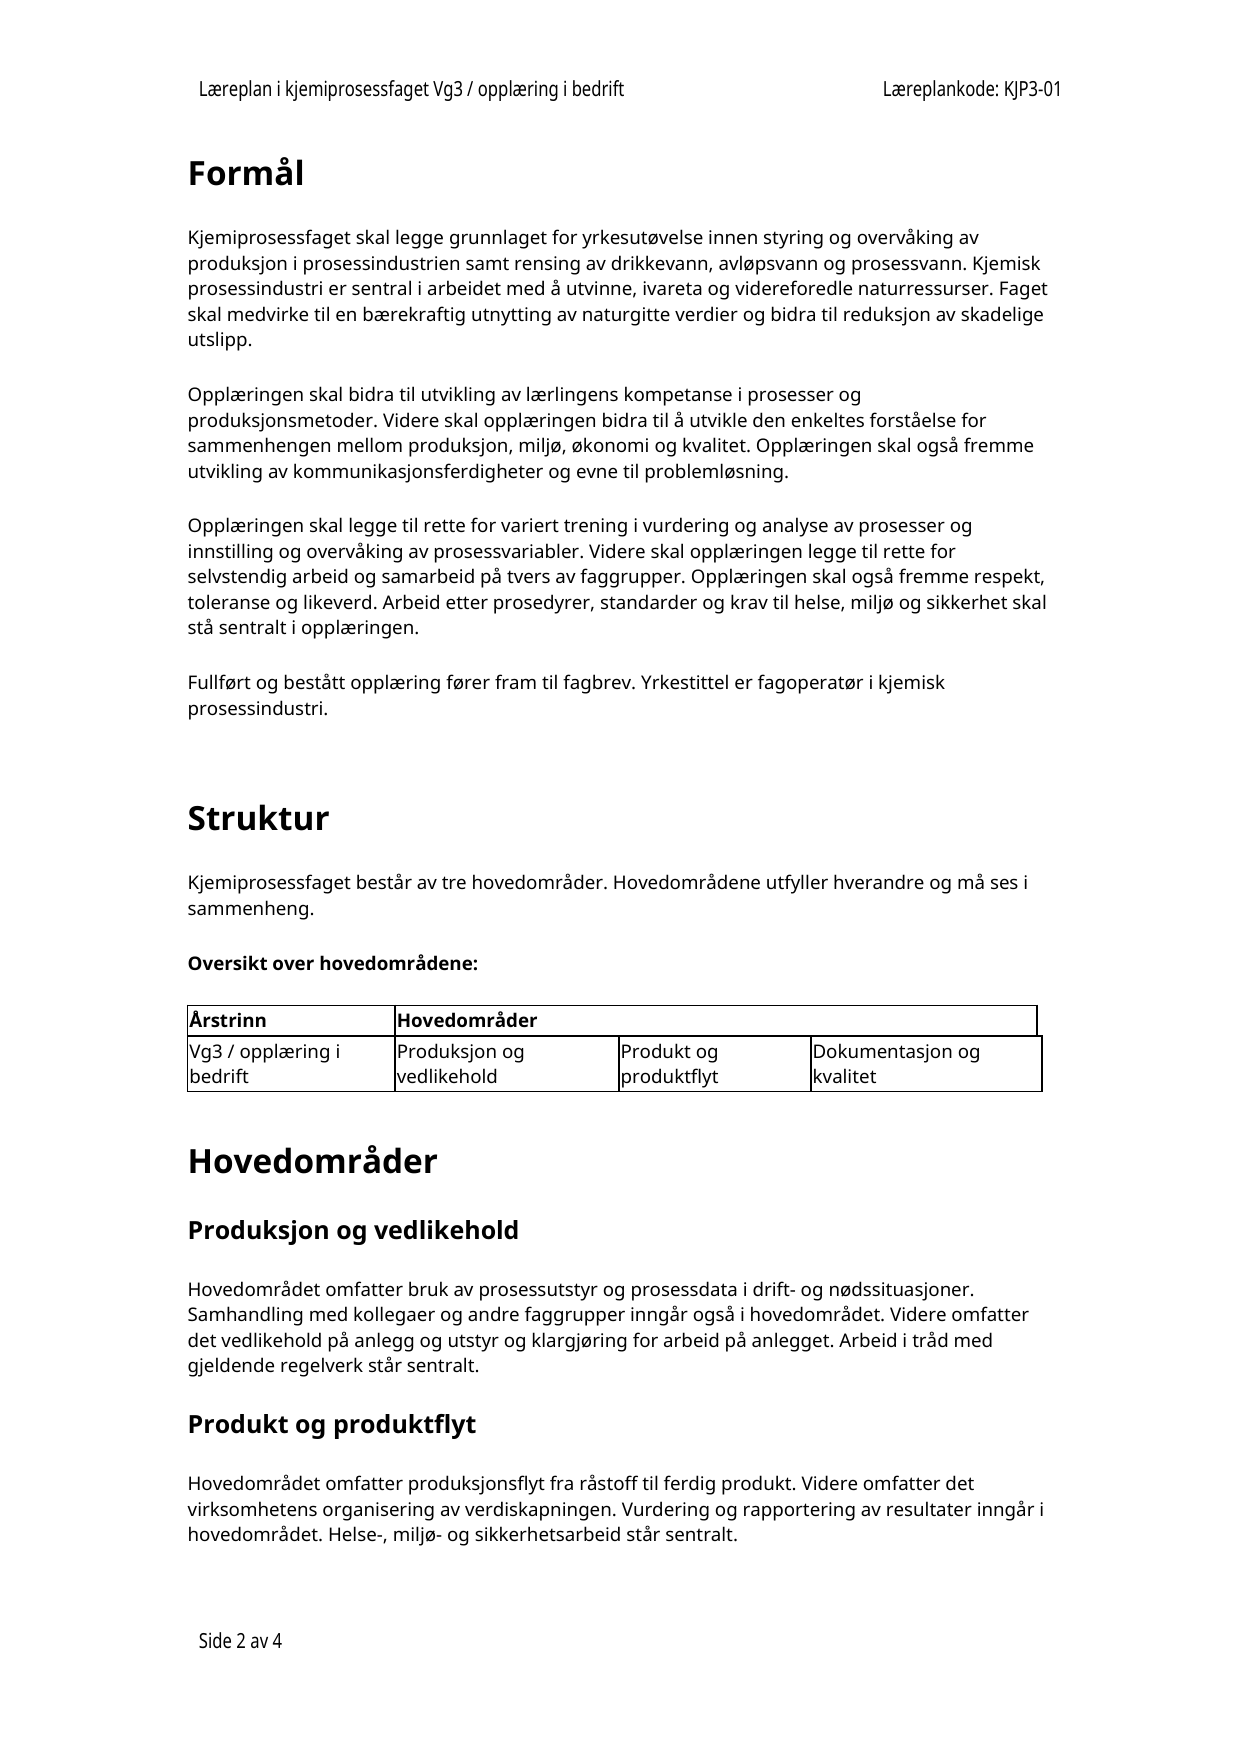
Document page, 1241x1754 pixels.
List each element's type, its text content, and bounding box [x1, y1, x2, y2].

subtitle Struktur [187, 749, 1053, 840]
subtitle Hovedområder [447, 1093, 1053, 1183]
text Hovedområdet omfatter produksjonsflyt fra råstoff til ferdig produkt. Videre omfatter det virksomhetens organisering av verdiskapningen. Vurdering og rapportering av resultater inngår i hovedområdet. Helse-, miljø- og sikkerhetsarbeid står sentralt. [738, 1470, 1053, 1547]
text Opplæringen skal bidra til utvikling av lærlingens kompetanse i prosesser og produksjonsmetoder. Videre skal opplæringen bidra til å utvikle den enkeltes forståelse for sammenhengen mellom produksjon, miljø, økonomi og kvalitet. Opplæringen skal også fremme utvikling av kommunikasjonsferdigheter og evne til problemløsning. [187, 381, 1053, 483]
text Opplæringen skal legge til rette for variert trening i vurdering og analyse av prosesser og innstilling og overvåking av prosessvariabler. Videre skal opplæringen legge til rette for selvstendig arbeid og samarbeid på tvers av faggrupper. Opplæringen skal også fremme respekt, toleranse og likeverd. Arbeid etter prosedyrer, standarder og krav til helse, miljø og sikkerhet skal stå sentralt i opplæringen. [424, 513, 1053, 640]
subtitle Produkt og produktflyt [483, 1407, 1053, 1441]
text Oversikt over hovedområdene: [483, 950, 1053, 975]
text Hovedområdet omfatter bruk av prosessutstyr og prosessdata i drift- og nødssituasjoner. Samhandling med kollegaer og andre faggrupper inngår også i hovedområdet. Videre omfatter det vedlikehold på anlegg og utstyr og klargjøring for arbeid på anlegget. Arbeid i tråd med gjeldende regelverk står sentralt. [187, 1276, 1053, 1378]
text Kjemiprosessfaget skal legge grunnlaget for yrkesutøvelse innen styring og overvåking av produksjon i prosessindustrien samt rensing av drikkevann, avløpsvann og prosessvann. Kjemisk prosessindustri er sentral i arbeidet med å utvinne, ivareta og videreforedle naturressurser. Faget skal medvirke til en bærekraftig utnytting av naturgitte verdier og bidra til reduksjon av skadelige utslipp. [187, 224, 1053, 352]
text Kjemiprosessfaget består av tre hovedområder. Hovedområdene utfyller hverandre og må ses i sammenheng. [187, 869, 1053, 921]
subtitle Produksjon og vedlikehold [526, 1213, 1053, 1247]
text Fullført og bestått opplæring fører fram til fagbrev. Yrkestittel er fagoperatør i kjemisk prosessindustri. [328, 669, 1053, 720]
subtitle Formål [313, 150, 1053, 195]
